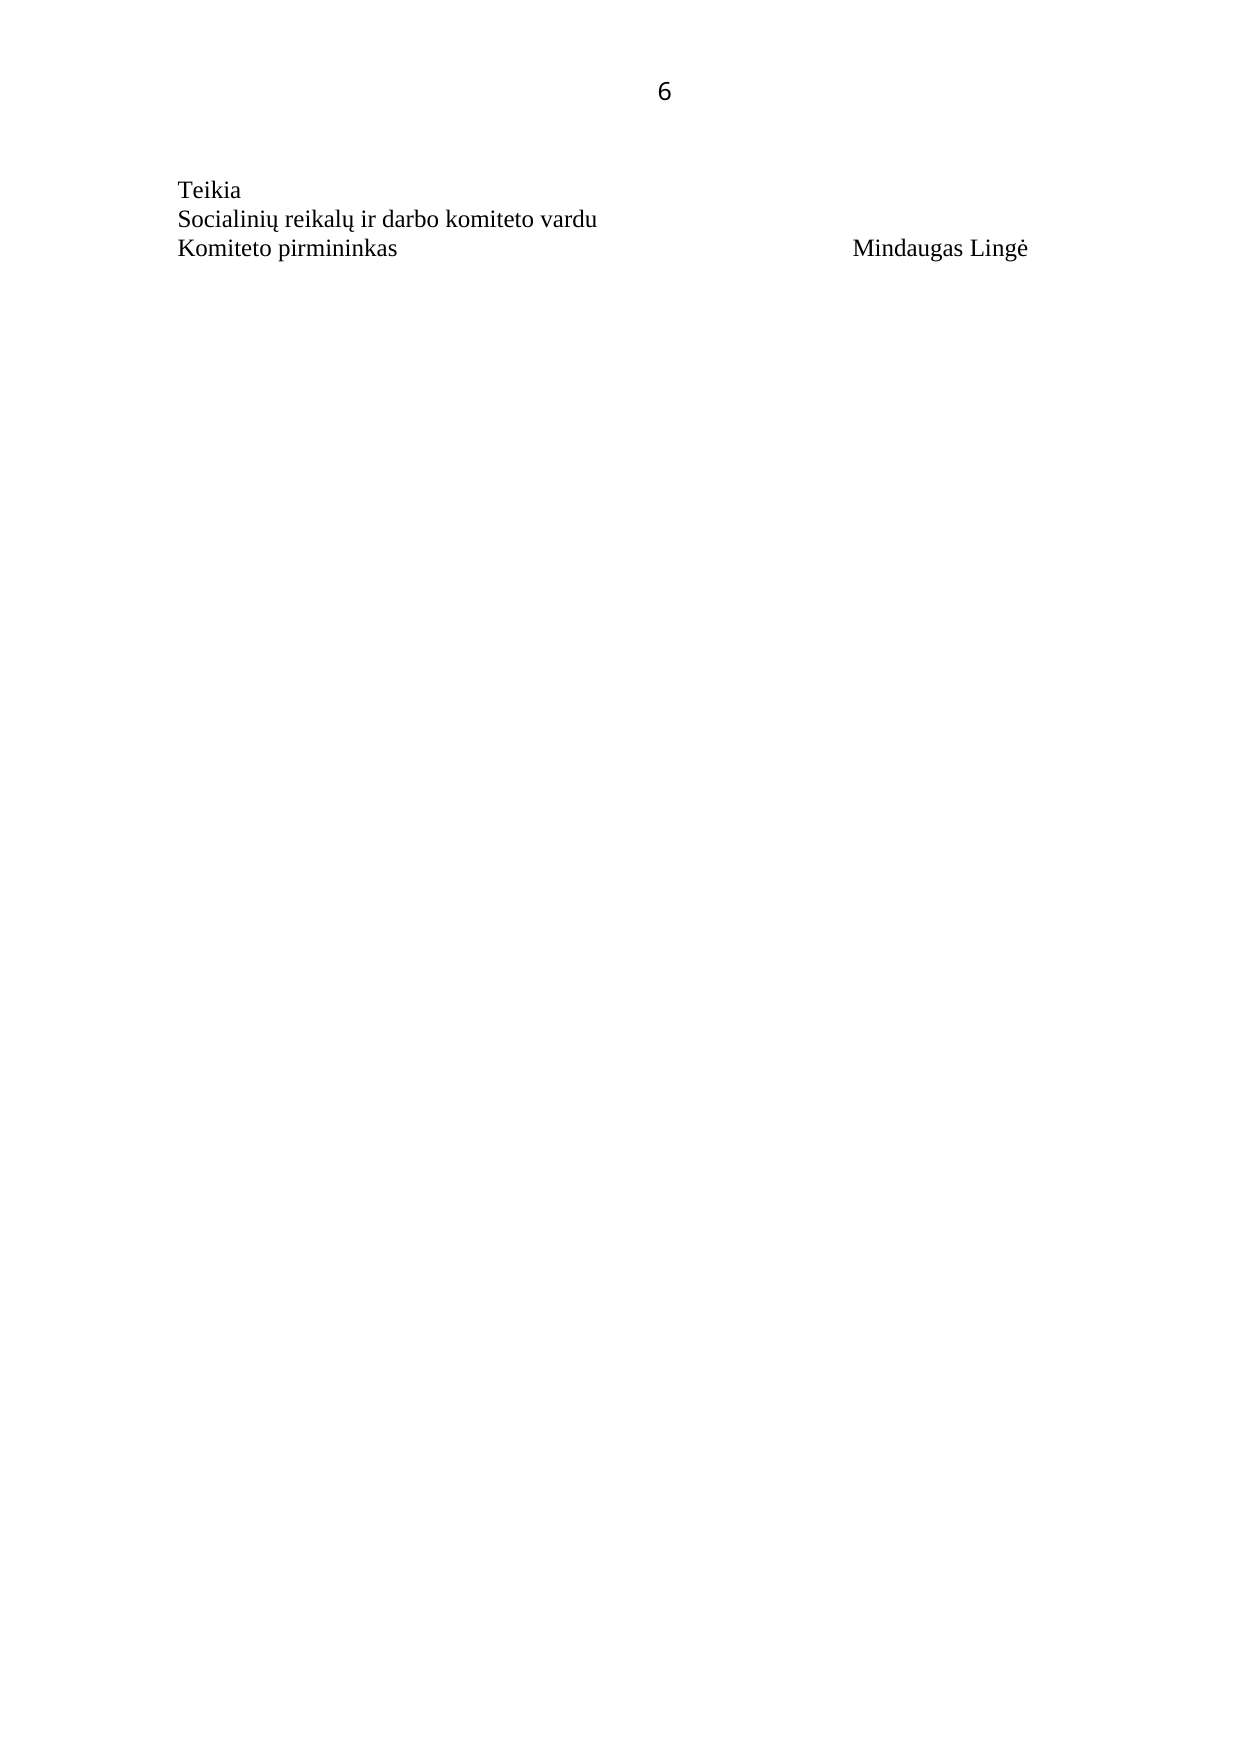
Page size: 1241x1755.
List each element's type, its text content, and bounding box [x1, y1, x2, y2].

text Komiteto pirmininkas Mindaugas Lingė [177, 233, 1152, 262]
text Teikia [177, 176, 1152, 204]
text Socialinių reikalų ir darbo komiteto vardu [177, 204, 1152, 233]
